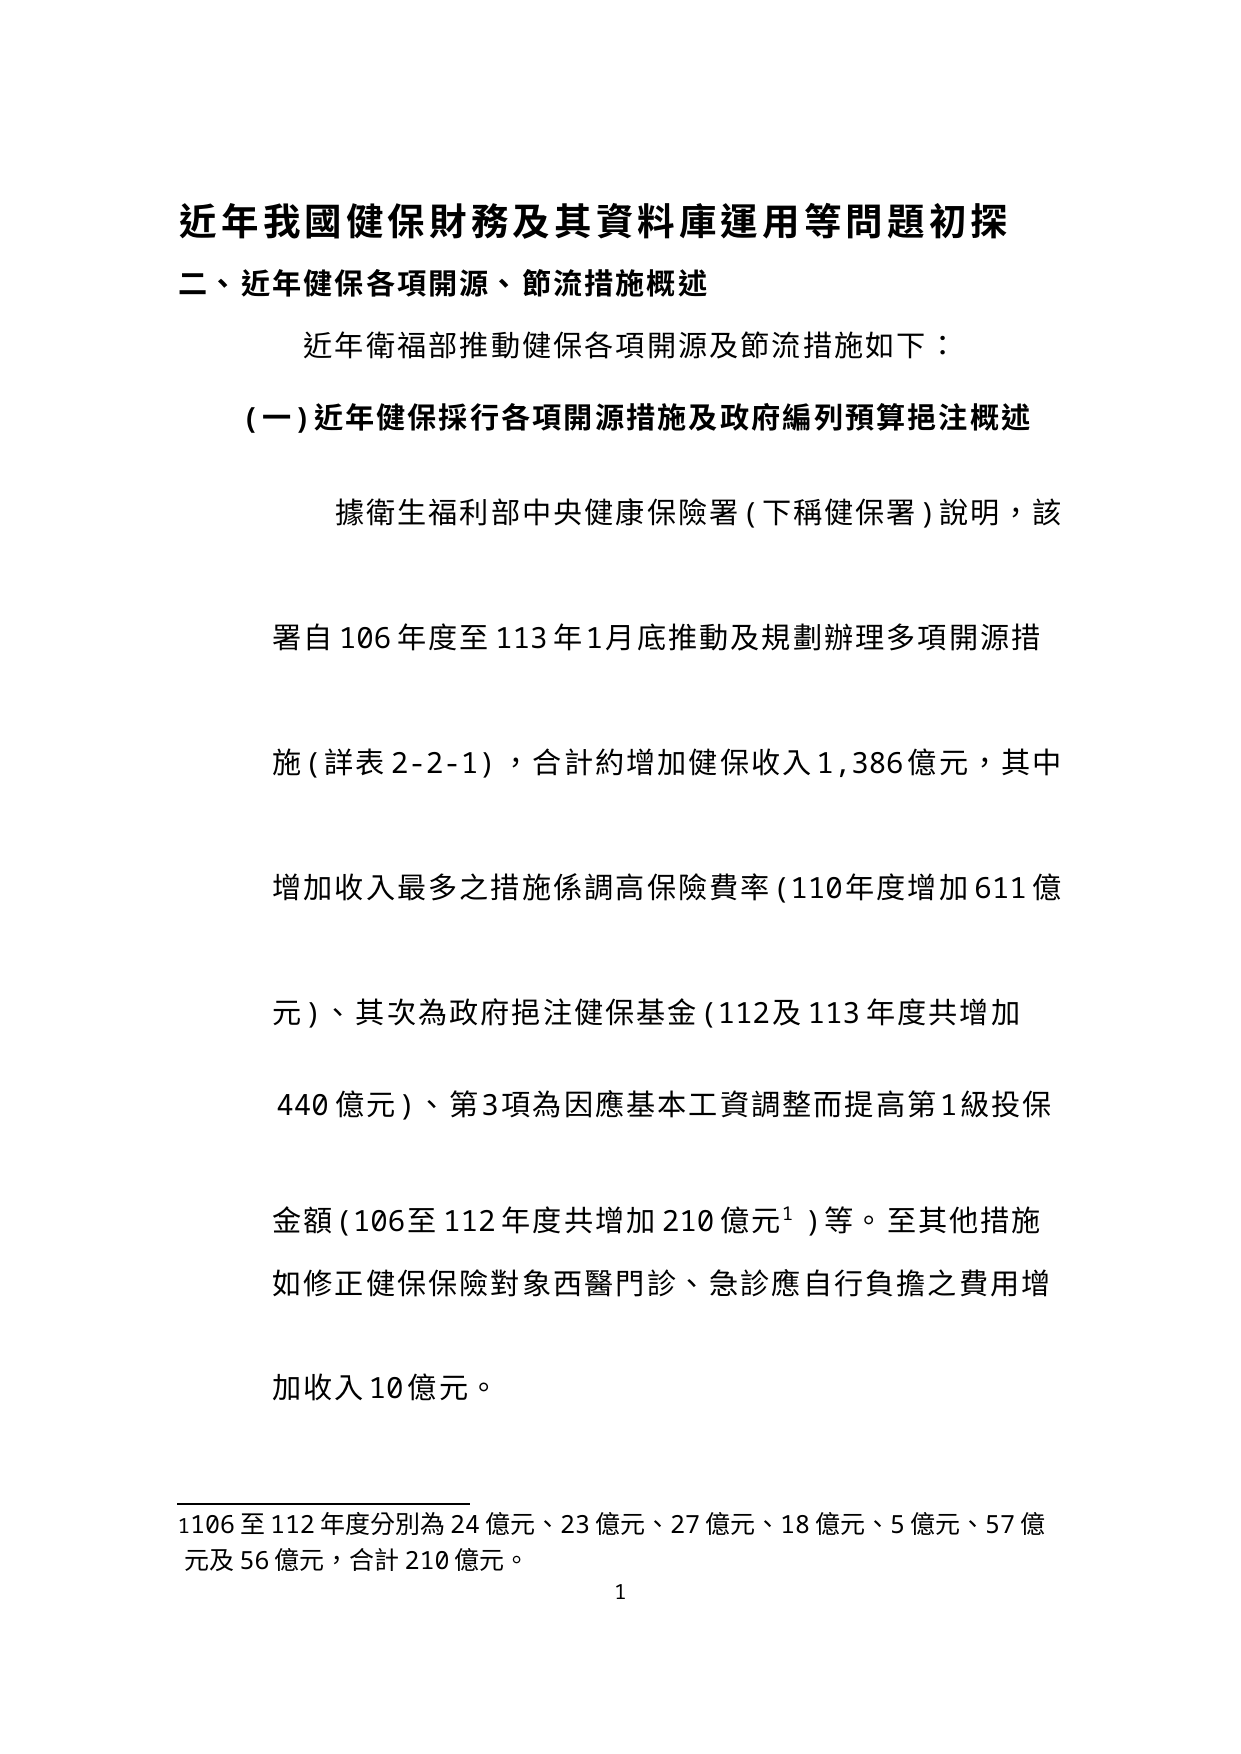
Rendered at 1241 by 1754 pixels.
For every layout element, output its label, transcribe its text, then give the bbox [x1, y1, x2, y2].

text 據衛生福利部中央健康保險署(下稱健保署)說明，該署自106年度至113年1月底推動及規劃辦理多項開源措施(詳表2-2-1)，合計約增加健保收入1,386億元，其中增加收入最多之措施係調高保險費率(110年度增加611億元)、其次為政府挹注健保基金(112及113年度共增加440億元)、第3項為因應基本工資調整而提高第1級投保金額(106至112年度共增加210億元)等。至其他措施如修正健保保險對象西醫門診、急診應自行負擔之費用增加收入10億元。 [266, 427, 1063, 1427]
text (一)近年健保採行各項開源措施及政府編列預算挹注概述 [236, 365, 1063, 427]
text 近年衛福部推動健保各項開源及節流措施如下： [236, 302, 1063, 365]
text 近年我國健保財務及其資料庫運用等問題初探 [177, 177, 1063, 240]
text 二、近年健保各項開源、節流措施概述 [177, 240, 1063, 302]
text 106至112年度分別為24億元、23億元、27億元、18億元、5億元、57億元及56億元，合計210億元。 [177, 1504, 1063, 1577]
